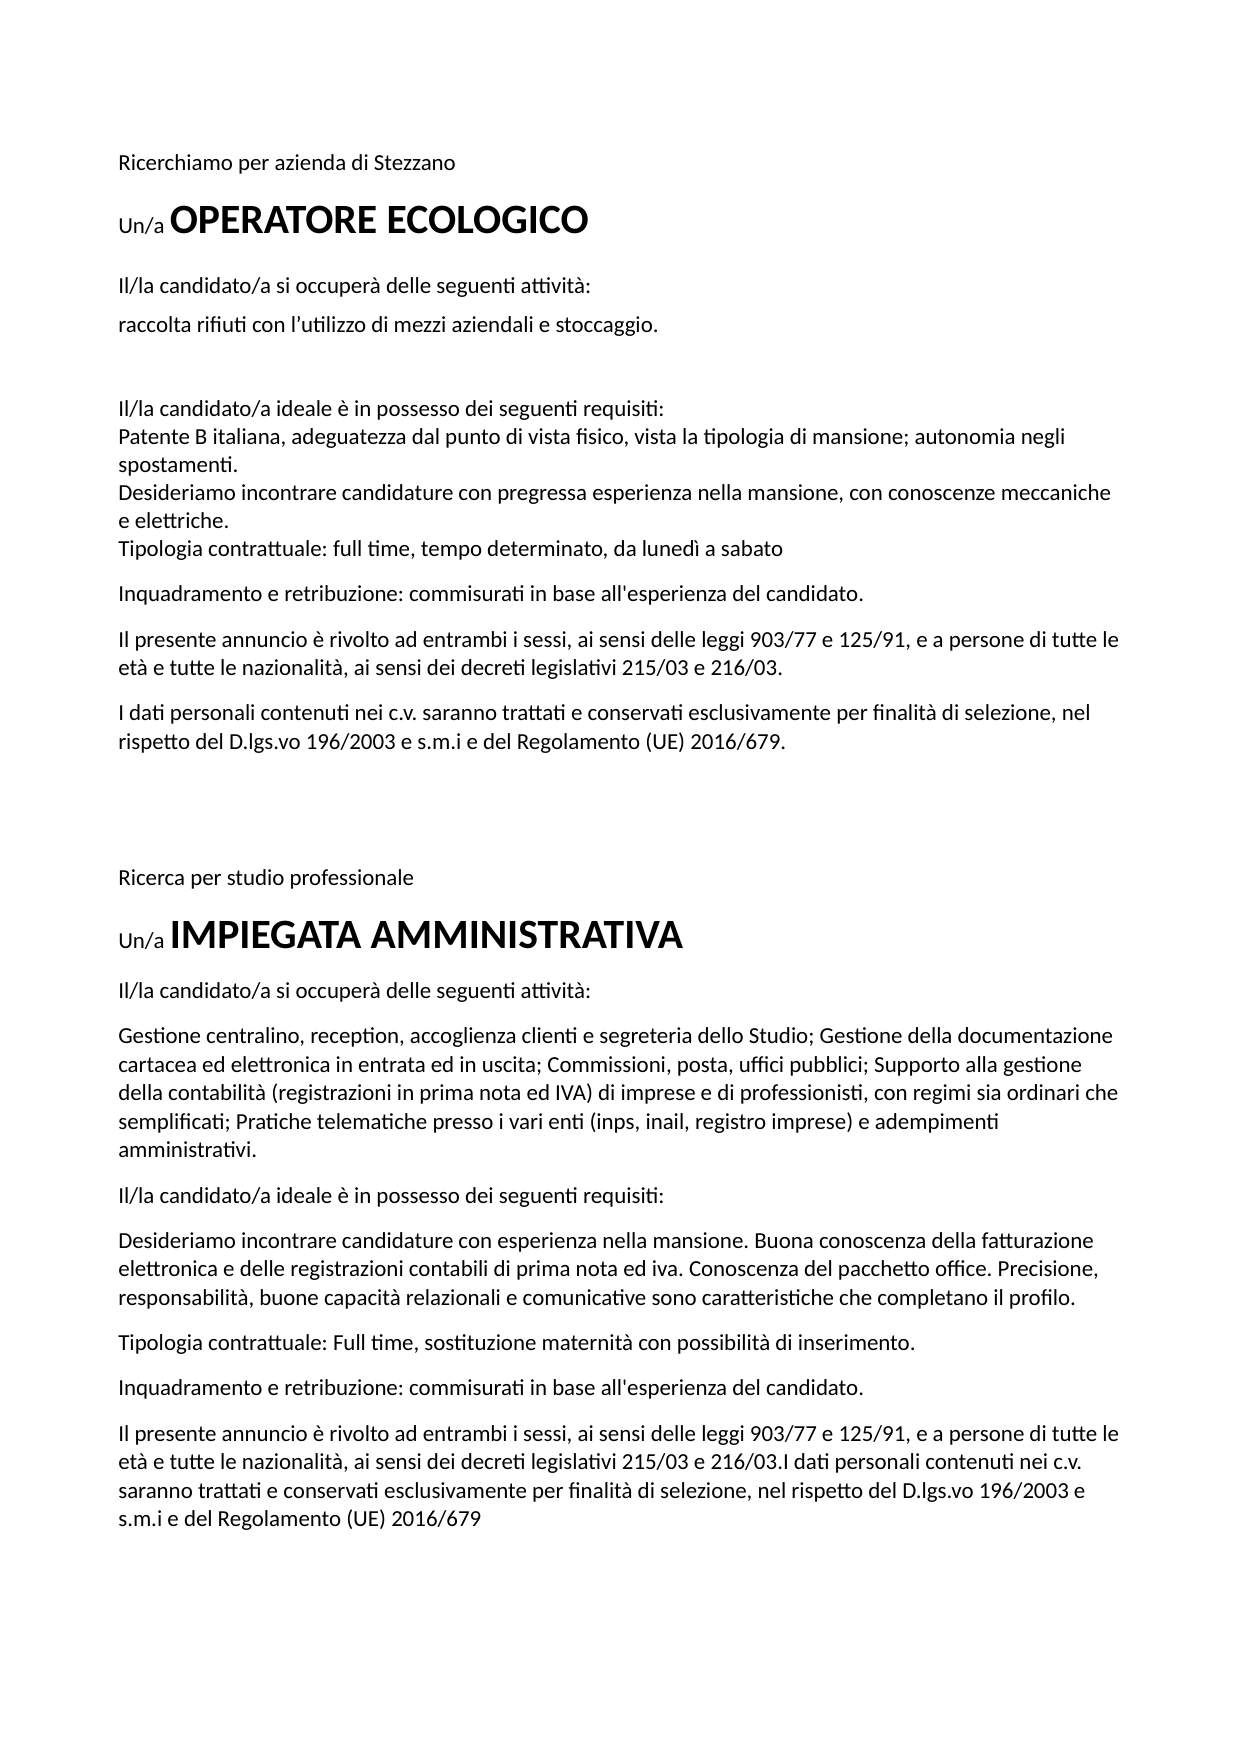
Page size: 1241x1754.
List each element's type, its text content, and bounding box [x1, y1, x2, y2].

text Il presente annuncio è rivolto ad entrambi i sessi, ai sensi delle leggi 903/77 e 125/91, e a persone di tutte le età e tutte le nazionalità, ai sensi dei decreti legislativi 215/03 e 216/03.I dati personali contenuti nei c.v. saranno trattati e conservati esclusivamente per finalità di selezione, nel rispetto del D.lgs.vo 196/2003 e s.m.i e del Regolamento (UE) 2016/679 [118, 1419, 1122, 1532]
text Un/a OPERATORE ECOLOGICO [118, 193, 1122, 244]
text Il/la candidato/a si occuperà delle seguenti attività: [118, 976, 1122, 1004]
text Patente B italiana, adeguatezza dal punto di vista fisico, vista la tipologia di mansione; autonomia negli spostamenti. [118, 422, 1122, 478]
text Il/la candidato/a ideale è in possesso dei seguenti requisiti: [118, 1181, 1122, 1209]
text Gestione centralino, reception, accoglienza clienti e segreteria dello Studio; Gestione della documentazione cartacea ed elettronica in entrata ed in uscita; Commissioni, posta, uffici pubblici; Supporto alla gestione della contabilità (registrazioni in prima nota ed IVA) di imprese e di professionisti, con regimi sia ordinari che semplificati; Pratiche telematiche presso i vari enti (inps, inail, registro imprese) e adempimenti amministrativi. [118, 1021, 1122, 1164]
text Desideriamo incontrare candidature con esperienza nella mansione. Buona conoscenza della fatturazione elettronica e delle registrazioni contabili di prima nota ed iva. Conoscenza del pacchetto office. Precisione, responsabilità, buone capacità relazionali e comunicative sono caratteristiche che completano il profilo. [118, 1226, 1122, 1311]
text Tipologia contrattuale: Full time, sostituzione maternità con possibilità di inserimento. [118, 1328, 1122, 1356]
text Un/a IMPIEGATA AMMINISTRATIVA [118, 908, 1122, 959]
text Inquadramento e retribuzione: commisurati in base all'esperienza del candidato. [118, 1373, 1122, 1402]
text raccolta rifiuti con l’utilizzo di mezzi aziendali e stoccaggio. [118, 310, 1122, 338]
text Il/la candidato/a si occuperà delle seguenti attività: [118, 272, 1122, 300]
text Ricerca per studio professionale [118, 863, 1122, 891]
text Il/la candidato/a ideale è in possesso dei seguenti requisiti: [118, 394, 1122, 422]
text Inquadramento e retribuzione: commisurati in base all'esperienza del candidato. [118, 579, 1122, 607]
text Desideriamo incontrare candidature con pregressa esperienza nella mansione, con conoscenze meccaniche e elettriche. [118, 478, 1122, 534]
text Ricerchiamo per azienda di Stezzano [118, 148, 1122, 176]
text I dati personali contenuti nei c.v. saranno trattati e conservati esclusivamente per finalità di selezione, nel rispetto del D.lgs.vo 196/2003 e s.m.i e del Regolamento (UE) 2016/679. [118, 698, 1122, 755]
text Tipologia contrattuale: full time, tempo determinato, da lunedì a sabato [118, 534, 1122, 562]
text Il presente annuncio è rivolto ad entrambi i sessi, ai sensi delle leggi 903/77 e 125/91, e a persone di tutte le età e tutte le nazionalità, ai sensi dei decreti legislativi 215/03 e 216/03. [118, 625, 1122, 681]
